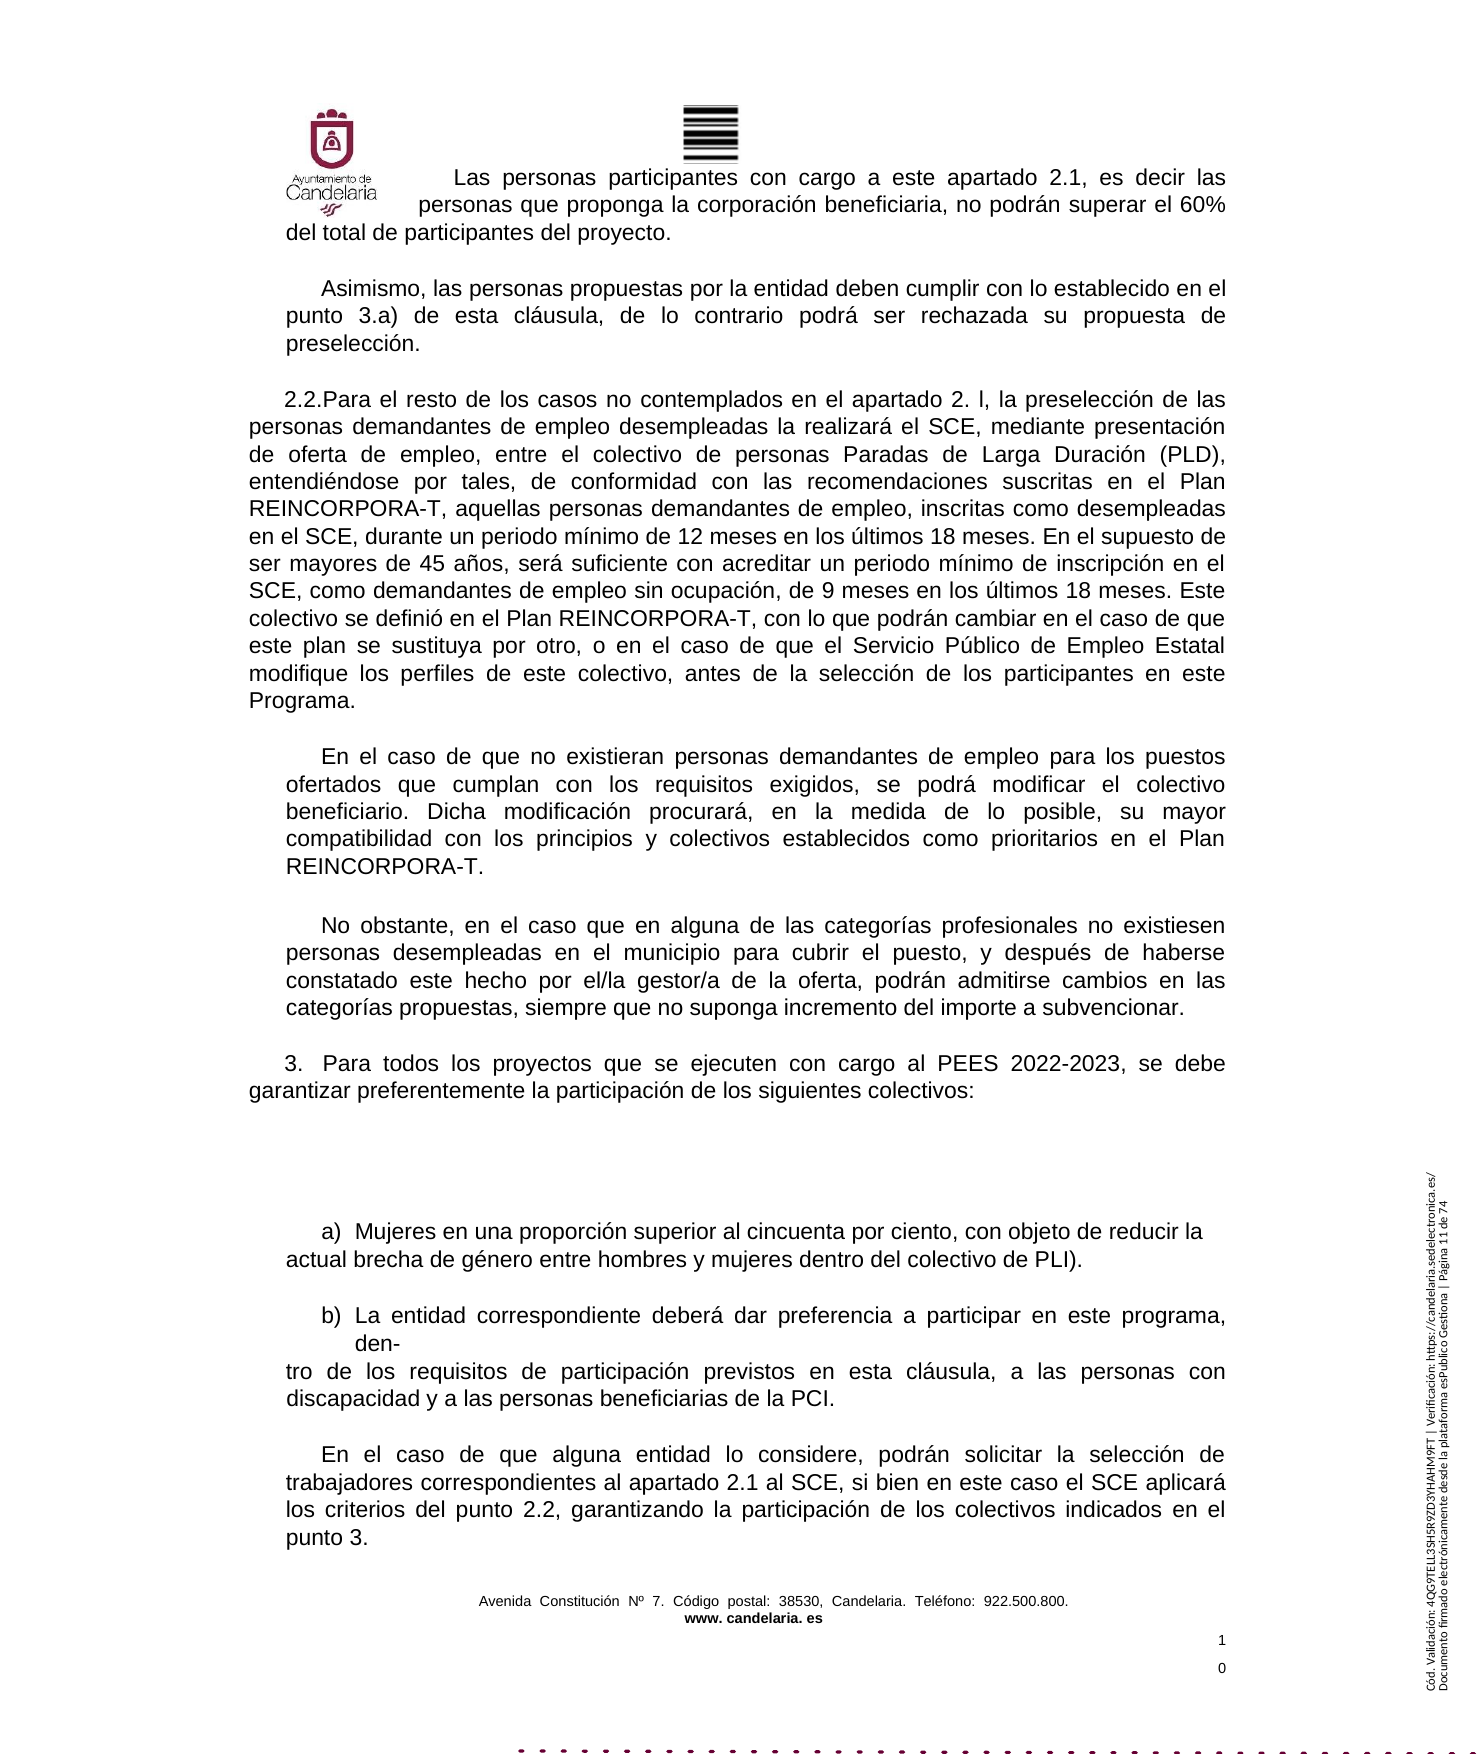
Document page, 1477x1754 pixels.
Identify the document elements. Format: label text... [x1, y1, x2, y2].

text En el caso de que alguna entidad lo considere, podrán solicitar la selección de trabajadores correspondientes al apartado 2.1 al SCE, si bien en este caso el SCE aplicará los criterios del punto 2.2, garantizando la participación de los colectivos indicados en el punto 3. [286, 1441, 1227, 1550]
text En el caso de que no existieran personas demandantes de empleo para los puestos ofertados que cumplan con los requisitos exigidos, se podrá modificar el colectivo beneficiario. Dicha modificación procurará, en la medida de lo posible, su mayor compatibilidad con los principios y colectivos establecidos como prioritarios en el Plan REINCORPORA-T. [286, 743, 1227, 879]
text actual brecha de género entre hombres y mujeres dentro del colectivo de PLI). [286, 1246, 1227, 1272]
text Asimismo, las personas propuestas por la entidad deben cumplir con lo establecido en el punto 3.a) de esta cláusula, de lo contrario podrá ser rechazada su propuesta de preselección. [286, 275, 1227, 356]
list Mujeres en una proporción superior al cincuenta por ciento, con objeto de reducir la [321, 1218, 1227, 1244]
text No obstante, en el caso que en alguna de las categorías profesionales no existiesen personas desempleadas en el municipio para cubrir el puesto, y después de haberse constatado este hecho por el/la gestor/a de la oferta, podrán admitirse cambios en las categorías propuestas, siempre que no suponga incremento del importe a subvencionar. [286, 912, 1227, 1020]
text Las personas participantes con cargo a este apartado 2.1, es decir las personas que proponga la corporación beneficiaria, no podrán superar el 60% del total de participantes del proyecto. [286, 164, 1227, 245]
list La entidad correspondiente deberá dar preferencia a participar en este programa, den- [321, 1302, 1227, 1356]
text tro de los requisitos de participación previstos en esta cláusula, a las personas con discapacidad y a las personas beneficiarias de la PCI. [286, 1358, 1227, 1412]
list Para todos los proyectos que se ejecuten con cargo al PEES 2022-2023, se debe garantizar preferentemente la participación de los siguientes colectivos: [249, 1050, 1227, 1104]
list Para el resto de los casos no contemplados en el apartado 2. l, la preselección de las personas demandantes de empleo desempleadas la realizará el SCE, mediante presentación de oferta de empleo, entre el colectivo de personas Paradas de Larga Duración (PLD), entendiéndose por tales, de conformidad con las recomendaciones suscritas en el Plan REINCORPORA-T, aquellas personas demandantes de empleo, inscritas como desempleadas en el SCE, durante un periodo mínimo de 12 meses en los últimos 18 meses. En el supuesto de ser mayores de 45 años, será suficiente con acreditar un periodo mínimo de inscripción en el SCE, como demandantes de empleo sin ocupación, de 9 meses en los últimos 18 meses. Este colectivo se definió en el Plan REINCORPORA-T, con lo que podrán cambiar en el caso de que este plan se sustituya por otro, o en el caso de que el Servicio Público de Empleo Estatal modifique los perfiles de este colectivo, antes de la selección de los participantes en este Programa. [249, 386, 1227, 713]
